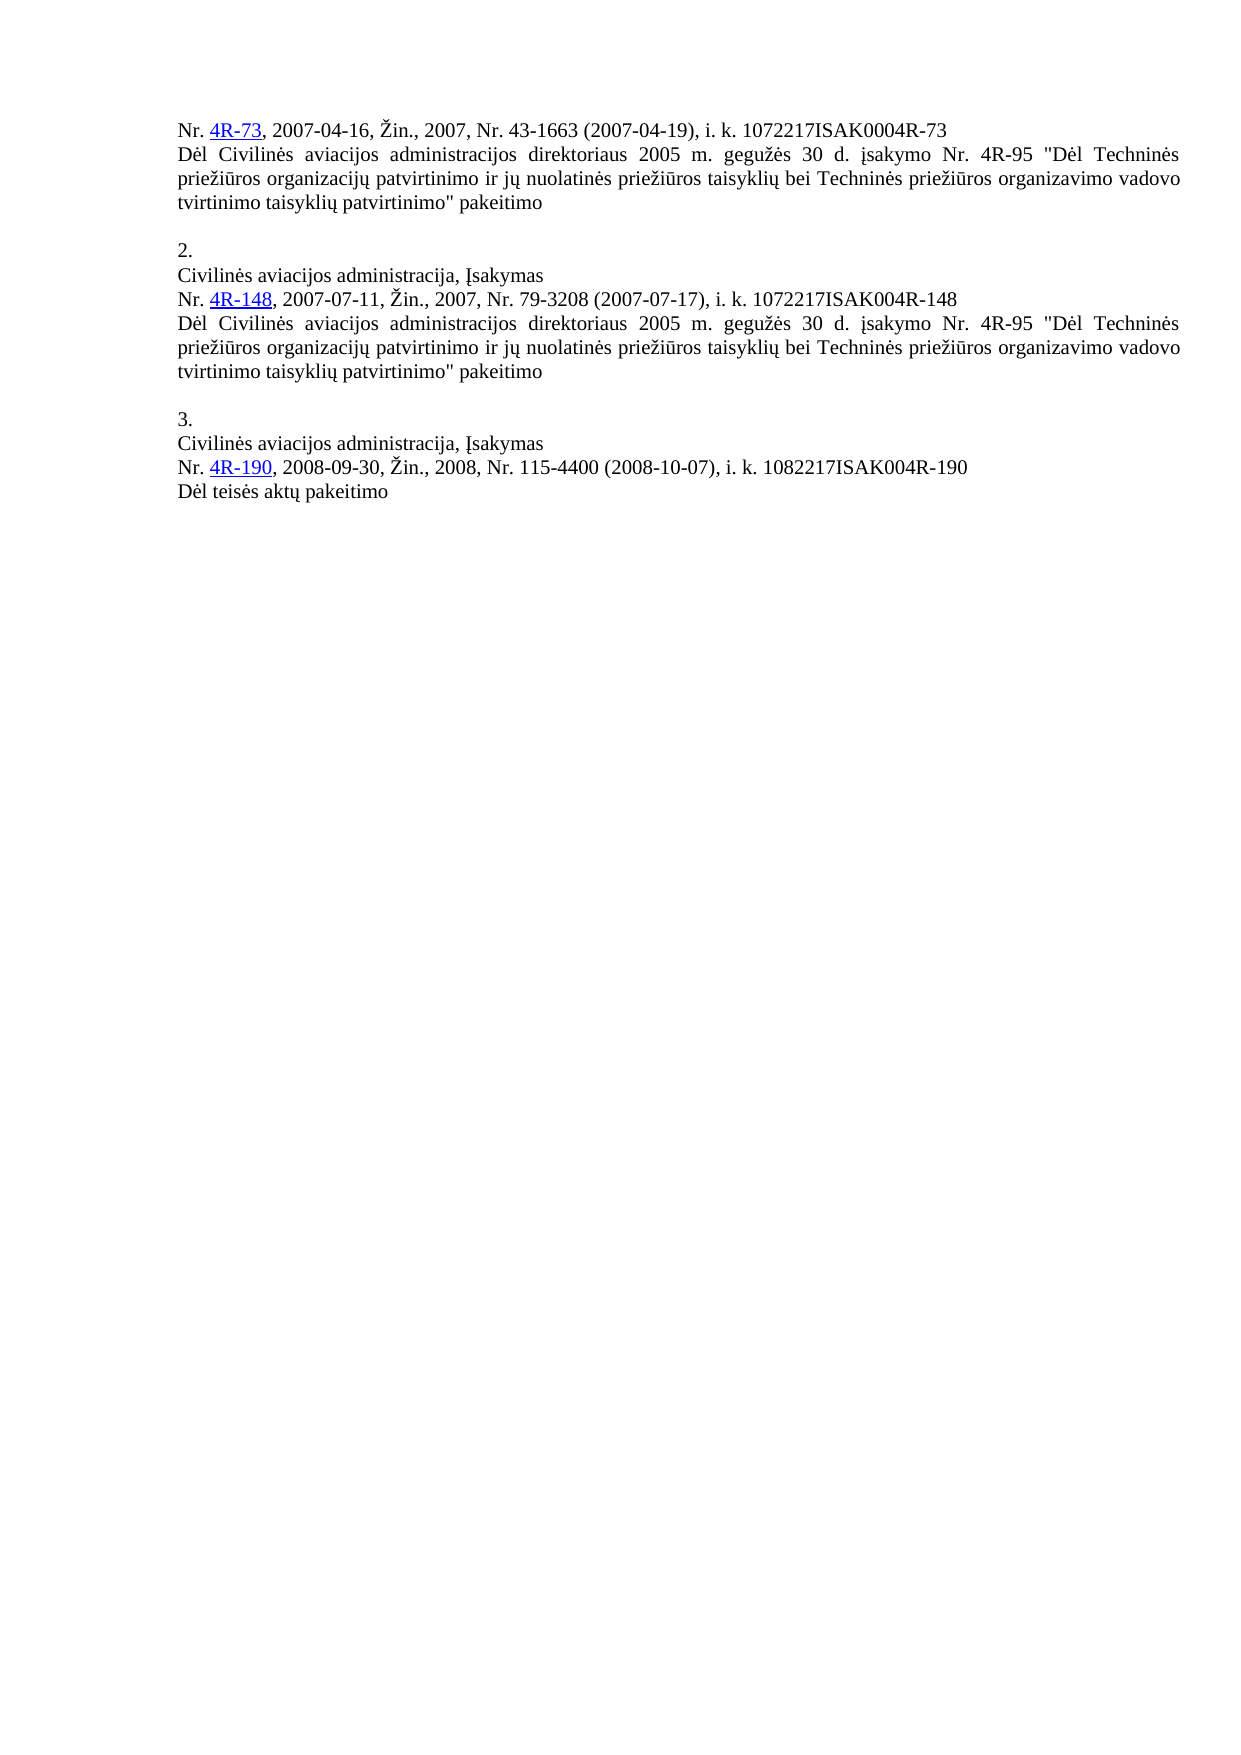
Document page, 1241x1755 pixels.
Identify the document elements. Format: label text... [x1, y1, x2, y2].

text Civilinės aviacijos administracija, Įsakymas [177, 431, 1181, 455]
text Dėl Civilinės aviacijos administracijos direktoriaus 2005 m. gegužės 30 d. įsakymo Nr. 4R-95 "Dėl Techninės priežiūros organizacijų patvirtinimo ir jų nuolatinės priežiūros taisyklių bei Techninės priežiūros organizavimo vadovo tvirtinimo taisyklių patvirtinimo" pakeitimo [177, 311, 1181, 383]
text Nr. 4R-148, 2007-07-11, Žin., 2007, Nr. 79-3208 (2007-07-17), i. k. 1072217ISAK004R-148 [177, 287, 1181, 311]
text Nr. 4R-73, 2007-04-16, Žin., 2007, Nr. 43-1663 (2007-04-19), i. k. 1072217ISAK0004R-73 [177, 118, 1181, 142]
text Dėl Civilinės aviacijos administracijos direktoriaus 2005 m. gegužės 30 d. įsakymo Nr. 4R-95 "Dėl Techninės priežiūros organizacijų patvirtinimo ir jų nuolatinės priežiūros taisyklių bei Techninės priežiūros organizavimo vadovo tvirtinimo taisyklių patvirtinimo" pakeitimo [177, 142, 1181, 214]
text Civilinės aviacijos administracija, Įsakymas [177, 262, 1181, 287]
text 3. [177, 407, 1181, 431]
text Nr. 4R-190, 2008-09-30, Žin., 2008, Nr. 115-4400 (2008-10-07), i. k. 1082217ISAK004R-190 [177, 455, 1181, 479]
text Dėl teisės aktų pakeitimo [177, 479, 1181, 503]
text 2. [177, 238, 1181, 262]
